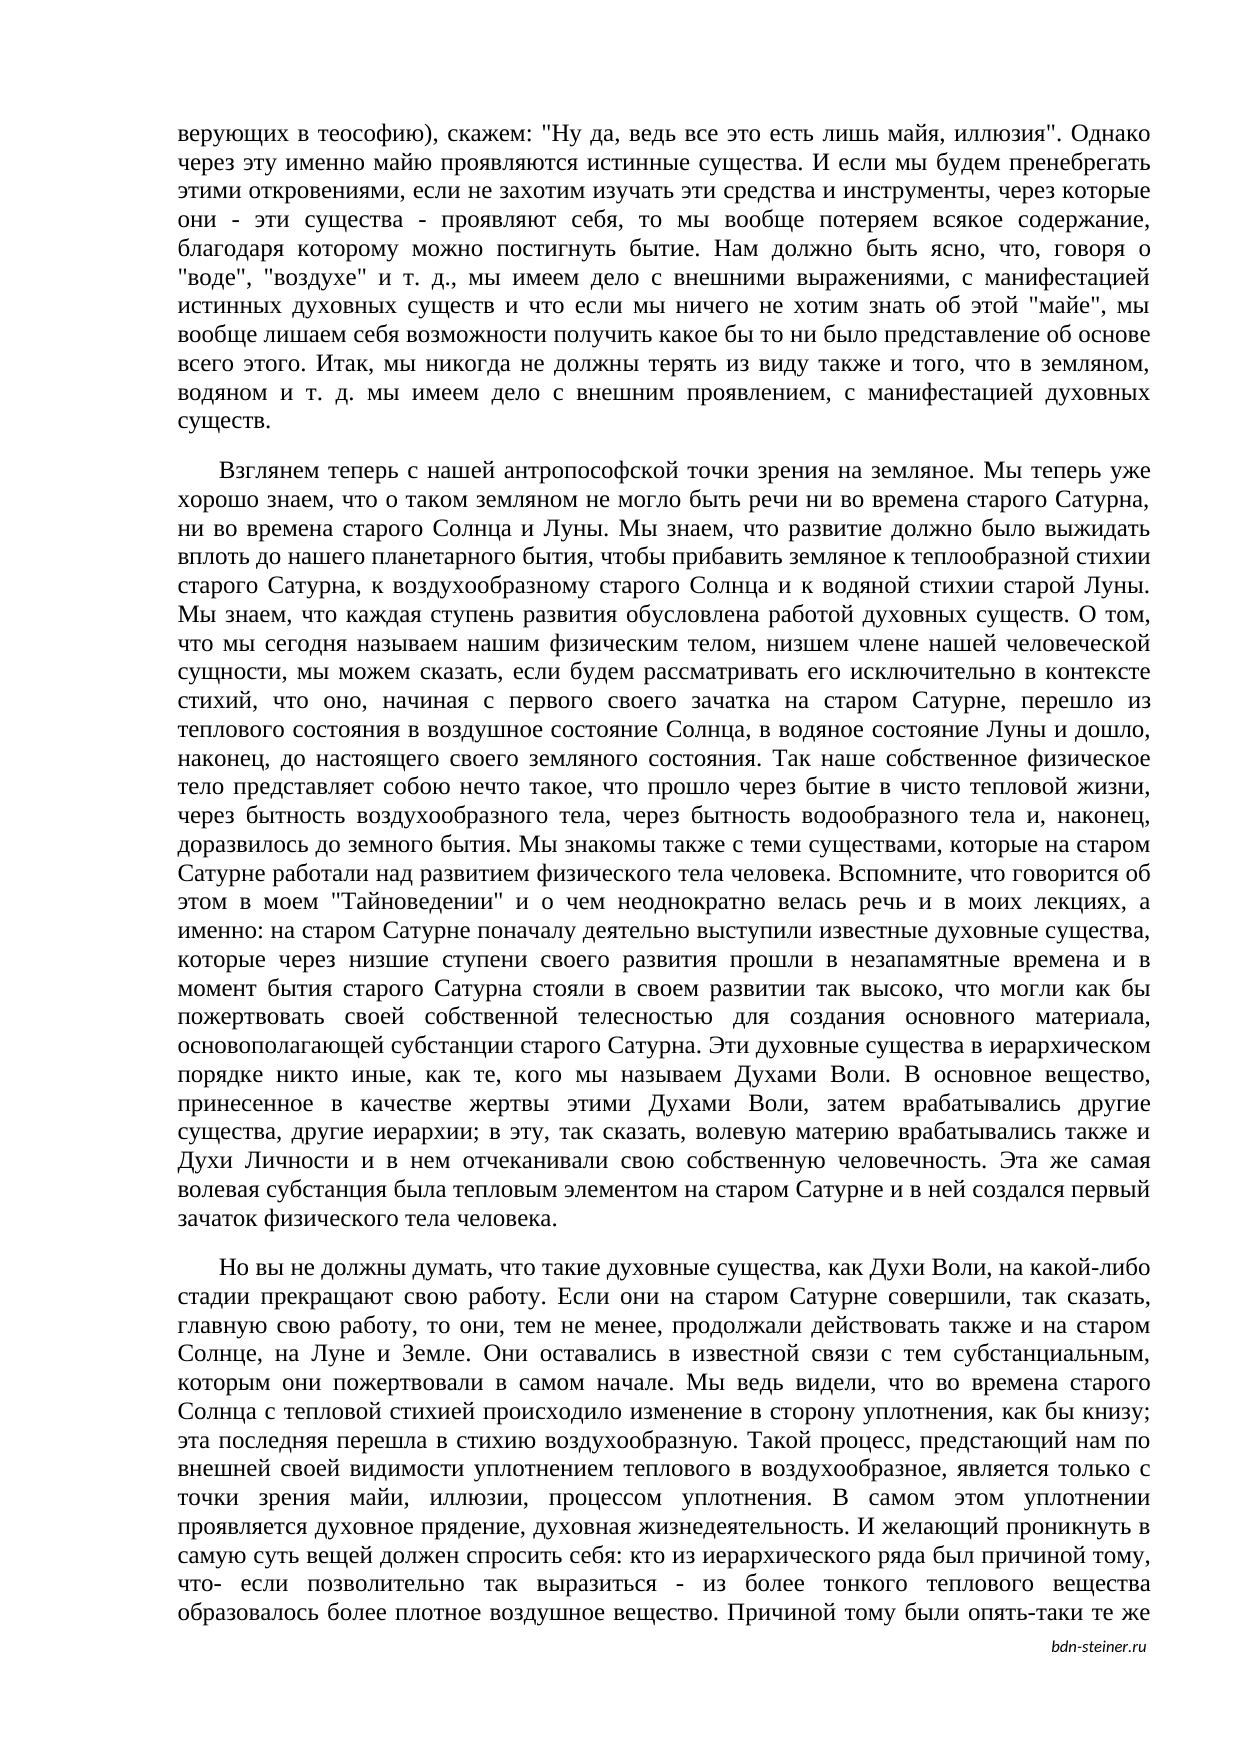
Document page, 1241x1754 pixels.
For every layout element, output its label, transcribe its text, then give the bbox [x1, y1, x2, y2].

text Но вы не должны думать, что такие духовные существа, как Духи Воли, на какой-либо стадии прекращают свою работу. Если они на старом Сатурне совершили, так сказать, главную свою работу, то они, тем не менее, продолжали действовать также и на старом Солнце, на Луне и Земле. Они оставались в известной связи с тем субстанциальным, которым они пожертвовали в самом начале. Мы ведь видели, что во времена старого Солнца с тепловой стихией происходило изменение в сторону уплотнения, как бы книзу; эта последняя перешла в стихию воздухообразную. Такой процесс, предстающий нам по внешней своей видимости уплотнением теплового в воздухообразное, является только с точки зрения майи, иллюзии, процессом уплотнения. В самом этом уплотнении проявляется духовное прядение, духовная жизнедеятельность. И желающий проникнуть в самую суть вещей должен спросить себя: кто из иерархического ряда был причиной тому, что- если позволительно так выразиться - из более тонкого теплового вещества образовалось более плотное воздушное вещество. Причиной тому были опять-таки те же [177, 1252, 1152, 1626]
text Взглянем теперь с нашей антропософской точки зрения на земляное. Мы теперь уже хорошо знаем, что о таком земляном не могло быть речи ни во времена старого Сатурна, ни во времена старого Солнца и Луны. Мы знаем, что развитие должно было выжидать вплоть до нашего планетарного бытия, чтобы прибавить земляное к теплообразной стихии старого Сатурна, к воздухообразному старого Солнца и к водяной стихии старой Луны. Мы знаем, что каждая ступень развития обусловлена работой духовных существ. О том, что мы сегодня называем нашим физическим телом, низшем члене нашей человеческой сущности, мы можем сказать, если будем рассматривать его исключительно в контексте стихий, что оно, начиная с первого своего зачатка на старом Сатурне, перешло из теплового состояния в воздушное состояние Солнца, в водяное состояние Луны и дошло, наконец, до настоящего своего земляного состояния. Так наше собственное физическое тело представляет собою нечто такое, что прошло через бытие в чисто тепловой жизни, через бытность воздухообразного тела, через бытность водообразного тела и, наконец, доразвилось до земного бытия. Мы знакомы также с теми существами, которые на старом Сатурне работали над развитием физического тела человека. Вспомните, что говорится об этом в моем "Тайноведении" и о чем неоднократно велась речь и в моих лекциях, а именно: на старом Сатурне поначалу деятельно выступили известные духовные существа, которые через низшие ступени своего развития прошли в незапамятные времена и в момент бытия старого Сатурна стояли в своем развитии так высоко, что могли как бы пожертвовать своей собственной телесностью для создания основного материала, основополагающей субстанции старого Сатурна. Эти духовные существа в иерархическом порядке никто иные, как те, кого мы называем Духами Воли. В основное вещество, принесенное в качестве жертвы этими Духами Воли, затем врабатывались другие существа, другие иерархии; в эту, так сказать, волевую материю врабатывались также и Духи Личности и в нем отчеканивали свою собственную человечность. Эта же самая волевая субстанция была тепловым элементом на старом Сатурне и в ней создался первый зачаток физического тела человека. [177, 455, 1152, 1231]
text верующих в теософию), скажем: "Ну да, ведь все это есть лишь майя, иллюзия". Однако через эту именно майю проявляются истинные существа. И если мы будем пренебрегать этими откровениями, если не захотим изучать эти средства и инструменты, через которые они - эти существа - проявляют себя, то мы вообще потеряем всякое содержание, благодаря которому можно постигнуть бытие. Нам должно быть ясно, что, говоря о "воде", "воздухе" и т. д., мы имеем дело с внешними выражениями, с манифестацией истинных духовных существ и что если мы ничего не хотим знать об этой "майе", мы вообще лишаем себя возможности получить какое бы то ни было представление об основе всего этого. Итак, мы никогда не должны терять из виду также и того, что в земляном, водяном и т. д. мы имеем дело с внешним проявлением, с манифестацией духовных существ. [177, 118, 1152, 434]
